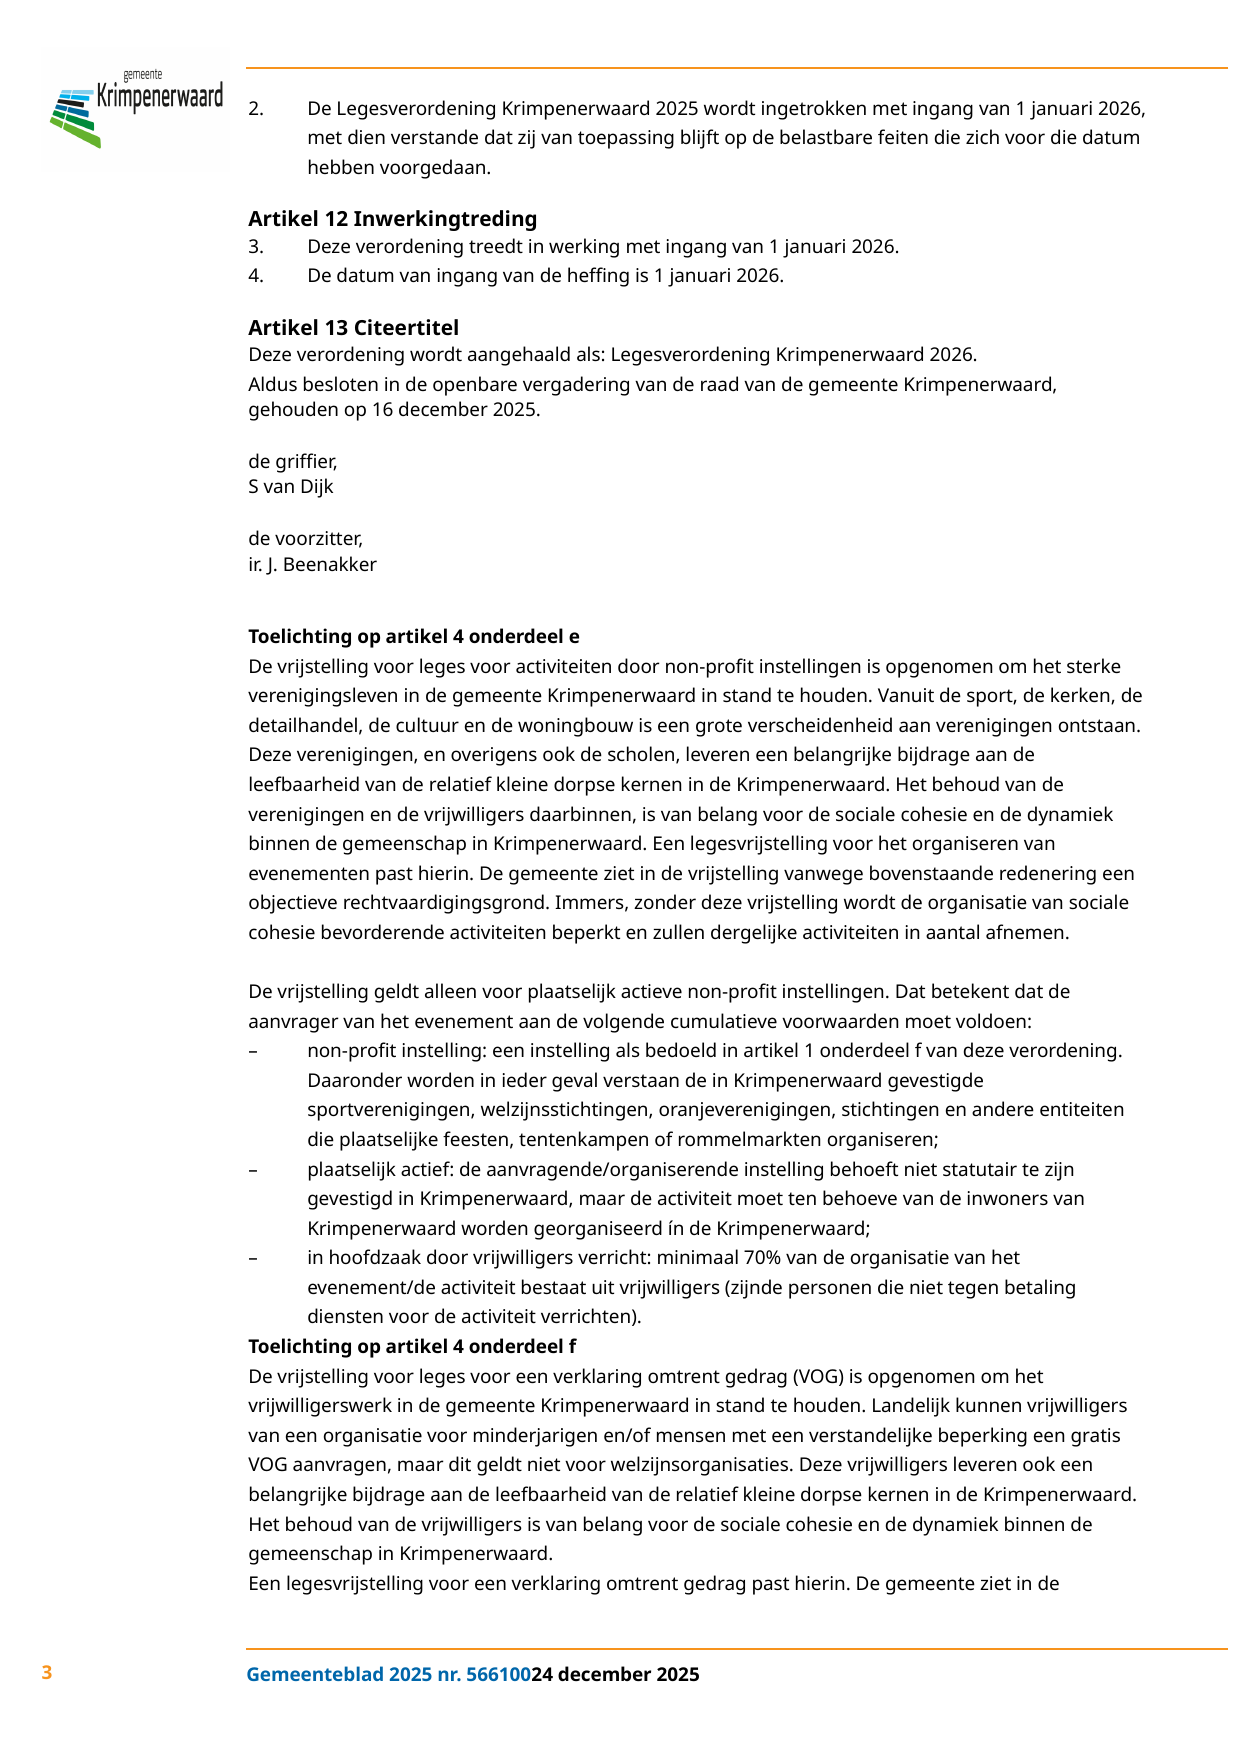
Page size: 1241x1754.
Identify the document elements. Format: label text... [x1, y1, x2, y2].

list Deze verordening treedt in werking met ingang van 1 januari 2026. [248, 233, 1152, 258]
text De vrijstelling geldt alleen voor plaatselijk actieve non-profit instellingen. Dat betekent dat de aanvrager van het evenement aan de volgende cumulatieve voorwaarden moet voldoen: [248, 978, 1152, 1033]
text De vrijstelling voor leges voor een verklaring omtrent gedrag (VOG) is opgenomen om het vrijwilligerswerk in de gemeente Krimpenerwaard in stand te houden. Landelijk kunnen vrijwilligers van een organisatie voor minderjarigen en/of mensen met een verstandelijke beperking een gratis VOG aanvragen, maar dit geldt niet voor welzijnsorganisaties. Deze vrijwilligers leveren ook een belangrijke bijdrage aan de leefbaarheid van de relatief kleine dorpse kernen in de Krimpenerwaard. Het behoud van de vrijwilligers is van belang voor de sociale cohesie en de dynamiek binnen de gemeenschap in Krimpenerwaard. [248, 1363, 1152, 1566]
text Een legesvrijstelling voor een verklaring omtrent gedrag past hierin. De gemeente ziet in de [248, 1570, 1152, 1596]
text ir. J. Beenakker [248, 551, 1152, 577]
list in hoofdzaak door vrijwilligers verricht: minimaal 70% van de organisatie van het evenement/de activiteit bestaat uit vrijwilligers (zijnde personen die niet tegen betaling diensten voor de activiteit verrichten). [248, 1244, 1152, 1329]
text Aldus besloten in de openbare vergadering van de raad van de gemeente Krimpenerwaard, gehouden op 16 december 2025. [248, 371, 1152, 422]
text Artikel 12 Inwerkingtreding [248, 204, 1152, 233]
text de griffier, [248, 448, 1152, 474]
text Artikel 13 Citeertitel [248, 313, 1152, 341]
text Toelichting op artikel 4 onderdeel f [248, 1333, 1152, 1359]
list plaatselijk actief: de aanvragende/organiserende instelling behoeft niet statutair te zijn gevestigd in Krimpenerwaard, maar de activiteit moet ten behoeve van de inwoners van Krimpenerwaard worden georganiseerd ín de Krimpenerwaard; [248, 1156, 1152, 1241]
text Deze verordening wordt aangehaald als: Legesverordening Krimpenerwaard 2026. [248, 341, 1152, 367]
picture [41, 47, 231, 172]
list non-profit instelling: een instelling als bedoeld in artikel 1 onderdeel f van deze verordening. Daaronder worden in ieder geval verstaan de in Krimpenerwaard gevestigde sportverenigingen, welzijnsstichtingen, oranjeverenigingen, stichtingen en andere entiteiten die plaatselijke feesten, tentenkampen of rommelmarkten organiseren; [248, 1037, 1152, 1152]
text De vrijstelling voor leges voor activiteiten door non-profit instellingen is opgenomen om het sterke verenigingsleven in de gemeente Krimpenerwaard in stand te houden. Vanuit de sport, de kerken, de detailhandel, de cultuur en de woningbouw is een grote verscheidenheid aan verenigingen ontstaan. Deze verenigingen, en overigens ook de scholen, leveren een belangrijke bijdrage aan de leefbaarheid van de relatief kleine dorpse kernen in de Krimpenerwaard. Het behoud van de verenigingen en de vrijwilligers daarbinnen, is van belang voor de sociale cohesie en de dynamiek binnen de gemeenschap in Krimpenerwaard. Een legesvrijstelling voor het organiseren van evenementen past hierin. De gemeente ziet in de vrijstelling vanwege bovenstaande redenering een objectieve rechtvaardigingsgrond. Immers, zonder deze vrijstelling wordt de organisatie van sociale cohesie bevorderende activiteiten beperkt en zullen dergelijke activiteiten in aantal afnemen. [248, 653, 1152, 945]
list De datum van ingang van de heffing is 1 januari 2026. [248, 262, 1152, 288]
list De Legesverordening Krimpenerwaard 2025 wordt ingetrokken met ingang van 1 januari 2026, met dien verstande dat zij van toepassing blijft op de belastbare feiten die zich voor die datum hebben voorgedaan. [248, 95, 1152, 180]
text S van Dijk [248, 474, 1152, 499]
text Toelichting op artikel 4 onderdeel e [248, 623, 1152, 649]
text de voorzitter, [248, 525, 1152, 551]
